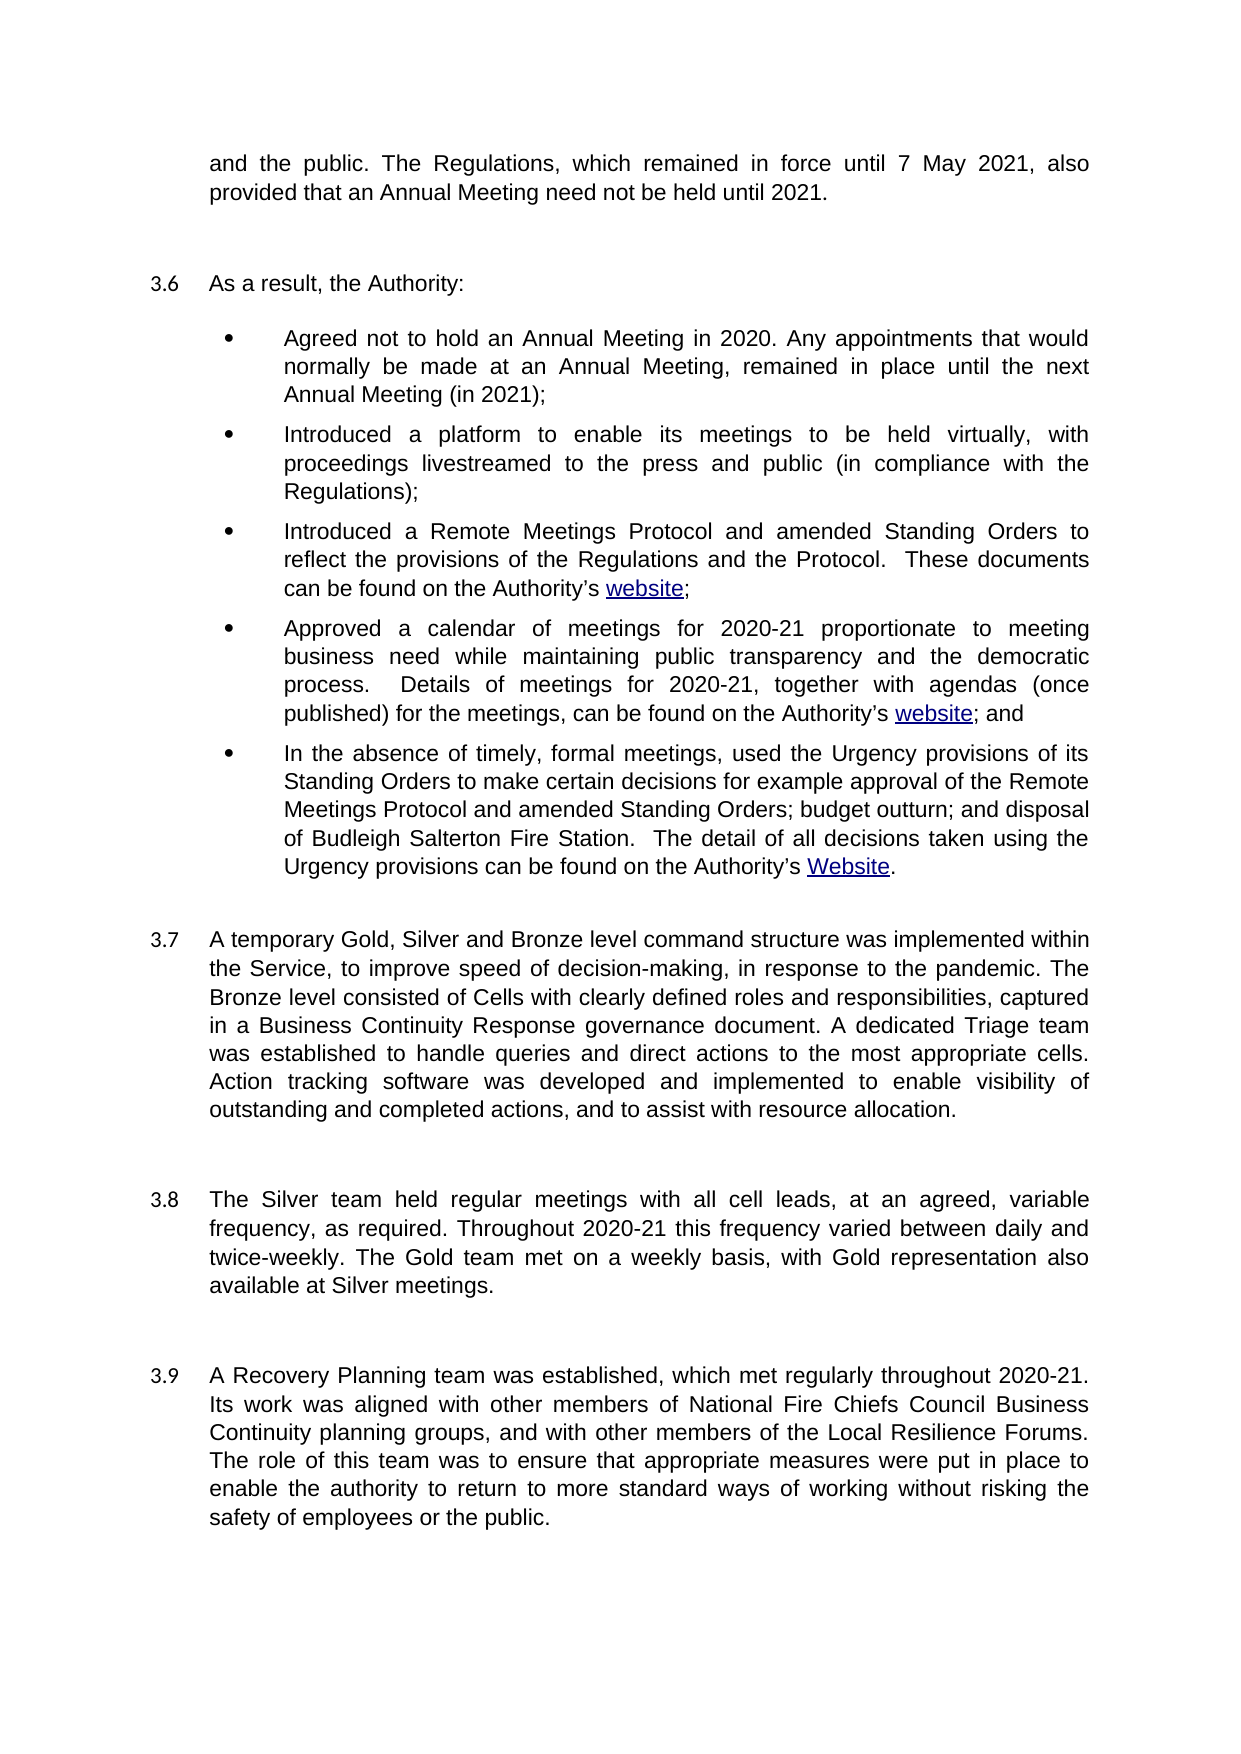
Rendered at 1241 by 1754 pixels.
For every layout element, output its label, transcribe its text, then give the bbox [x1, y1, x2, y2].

list Agreed not to hold an Annual Meeting in 2020. Any appointments that would normally be made at an Annual Meeting, remained in place until the next Annual Meeting (in 2021); [225, 324, 1090, 407]
list In the absence of timely, formal meetings, used the Urgency provisions of its Standing Orders to make certain decisions for example approval of the Remote Meetings Protocol and amended Standing Orders; budget outturn; and disposal of Budleigh Salterton Fire Station. The detail of all decisions taken using the Urgency provisions can be found on the Authority’s Website. [225, 740, 1090, 879]
list The Silver team held regular meetings with all cell leads, at an agreed, variable frequency, as required. Throughout 2020-21 this frequency varied between daily and twice-weekly. The Gold team met on a weekly basis, with Gold representation also available at Silver meetings. [150, 1186, 1090, 1298]
list Approved a calendar of meetings for 2020-21 proportionate to meeting business need while maintaining public transparency and the democratic process. Details of meetings for 2020-21, together with agendas (once published) for the meetings, can be found on the Authority’s website; and [225, 615, 1090, 726]
list A Recovery Planning team was established, which met regularly throughout 2020-21. Its work was aligned with other members of National Fire Chiefs Council Business Continuity planning groups, and with other members of the Local Resilience Forums. The role of this team was to ensure that appropriate measures were put in place to enable the authority to return to more standard ways of working without risking the safety of employees or the public. [150, 1361, 1090, 1530]
list A temporary Gold, Silver and Bronze level command structure was implemented within the Service, to improve speed of decision-making, in response to the pandemic. The Bronze level consisted of Cells with clearly defined roles and responsibilities, captured in a Business Continuity Response governance document. A dedicated Triage team was established to handle queries and direct actions to the most appropriate cells. Action tracking software was developed and implemented to enable visibility of outstanding and completed actions, and to assist with resource allocation. [150, 926, 1090, 1122]
list Introduced a platform to enable its meetings to be held virtually, with proceedings livestreamed to the press and public (in compliance with the Regulations); [225, 421, 1090, 504]
list and the public. The Regulations, which remained in force until 7 May 2021, also provided that an Annual Meeting need not be held until 2021. [150, 150, 1090, 206]
list Introduced a Remote Meetings Protocol and amended Standing Orders to reflect the provisions of the Regulations and the Protocol. These documents can be found on the Authority’s website; [225, 518, 1090, 601]
list As a result, the Authority: [150, 269, 1090, 298]
